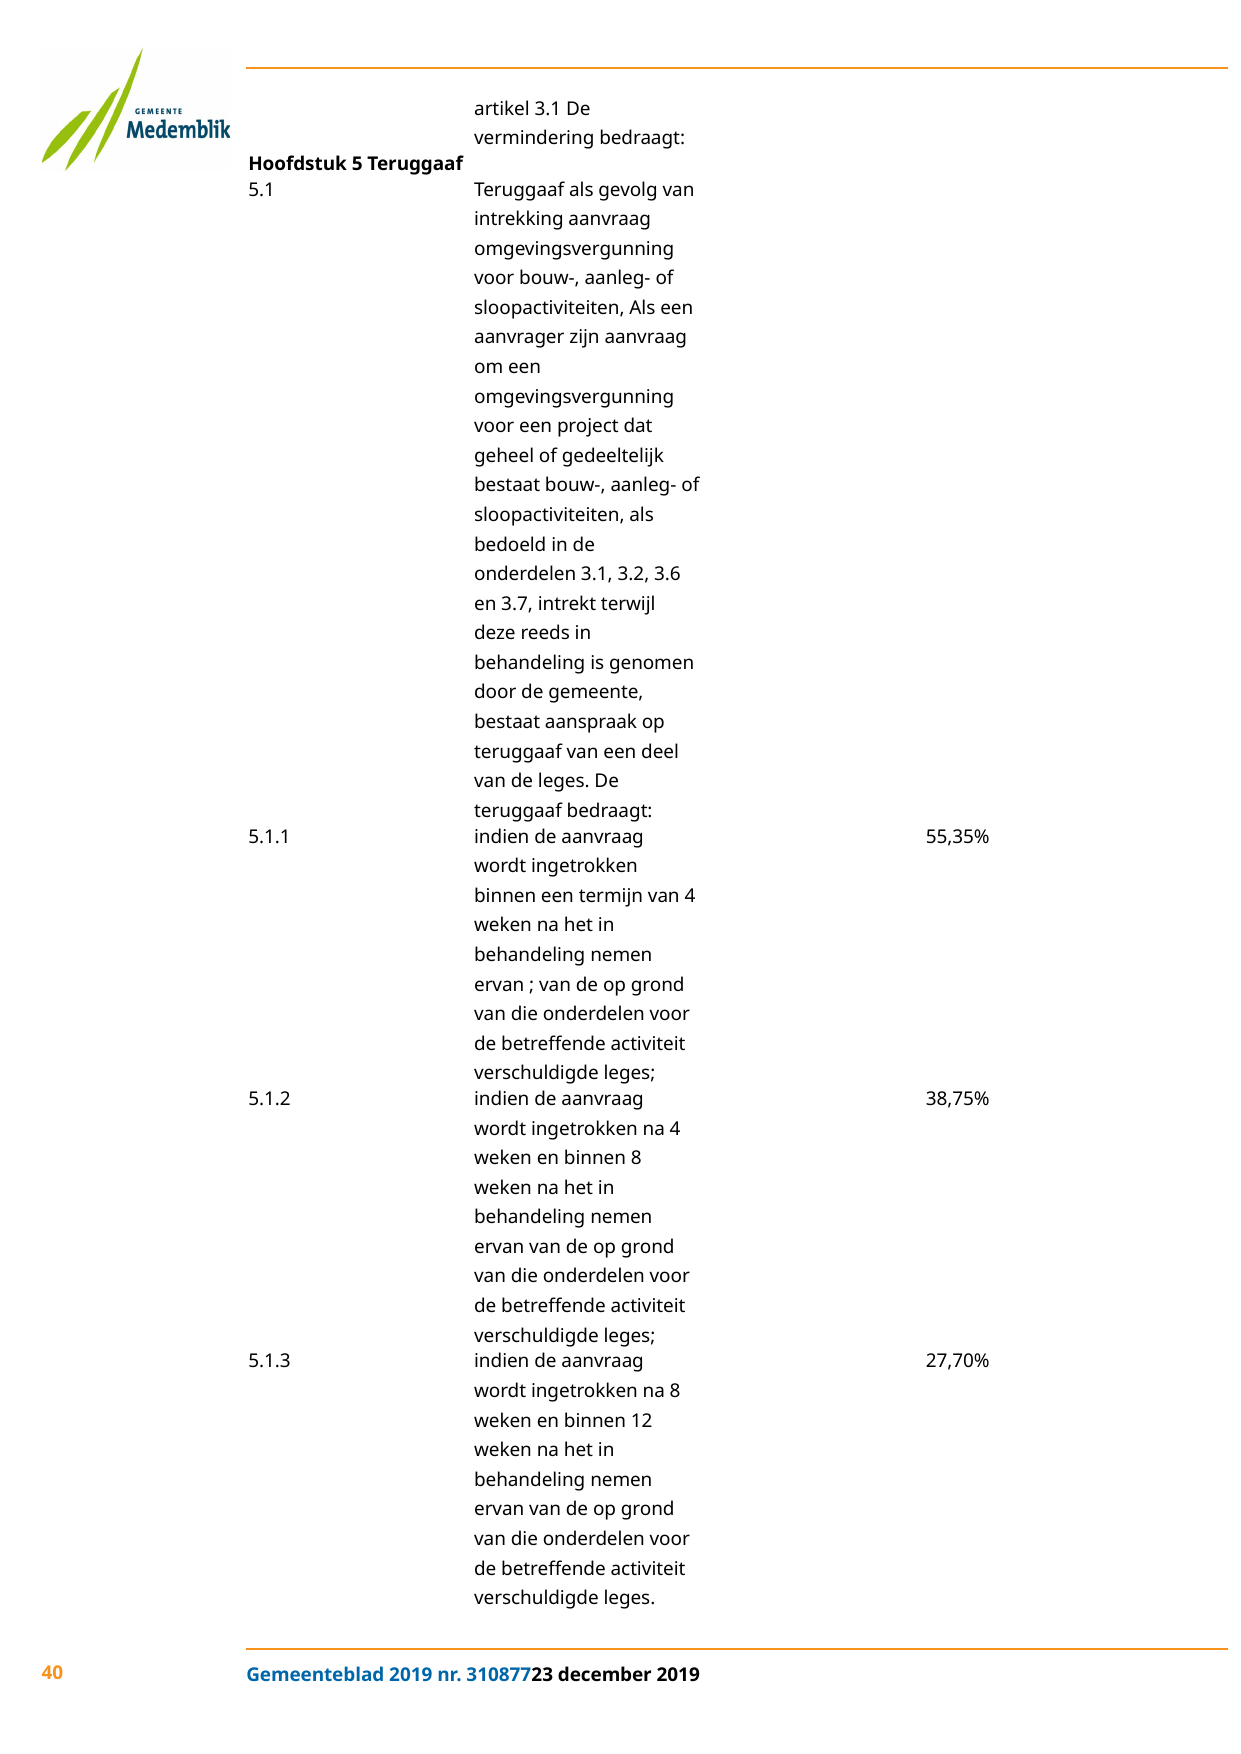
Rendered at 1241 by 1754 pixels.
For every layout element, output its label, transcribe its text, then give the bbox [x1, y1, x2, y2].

table_cell 38,75% [926, 1085, 1152, 1348]
table_cell 5.1.1 [248, 823, 474, 1085]
table_cell [700, 95, 926, 150]
table_cell artikel 3.1 De vermindering bedraagt: [474, 95, 700, 150]
picture [41, 47, 231, 172]
table_cell indien de aanvraag wordt ingetrokken na 4 weken en binnen 8 weken na het in behandeling nemen ervan van de op grond van die onderdelen voor de betreffende activiteit verschuldigde leges; [474, 1085, 700, 1348]
table_cell 5.1 [248, 176, 474, 823]
table_cell 5.1.2 [248, 1085, 474, 1348]
table_cell [248, 95, 474, 150]
table_cell Teruggaaf als gevolg van intrekking aanvraag omgevingsvergunning voor bouw-, aanleg- of sloopactiviteiten, Als een aanvrager zijn aanvraag om een omgevingsvergunning voor een project dat geheel of gedeeltelijk bestaat bouw-, aanleg- of sloopactiviteiten, als bedoeld in de onderdelen 3.1, 3.2, 3.6 en 3.7, intrekt terwijl deze reeds in behandeling is genomen door de gemeente, bestaat aanspraak op teruggaaf van een deel van de leges. De teruggaaf bedraagt: [474, 176, 700, 823]
table_cell 27,70% [926, 1348, 1152, 1610]
table_cell Hoofdstuk 5 Teruggaaf [248, 150, 1152, 176]
table_cell indien de aanvraag wordt ingetrokken binnen een termijn van 4 weken na het in behandeling nemen ervan ; van de op grond van die onderdelen voor de betreffende activiteit verschuldigde leges; [474, 823, 700, 1085]
table_cell [700, 823, 926, 1085]
table_cell indien de aanvraag wordt ingetrokken na 8 weken en binnen 12 weken na het in behandeling nemen ervan van de op grond van die onderdelen voor de betreffende activiteit verschuldigde leges. [474, 1348, 700, 1610]
table_cell [926, 176, 1152, 823]
table_cell 5.1.3 [248, 1348, 474, 1610]
table_cell 55,35% [926, 823, 1152, 1085]
table_cell [700, 176, 926, 823]
table_cell [700, 1085, 926, 1348]
table_cell [926, 95, 1152, 150]
table_cell [700, 1348, 926, 1610]
